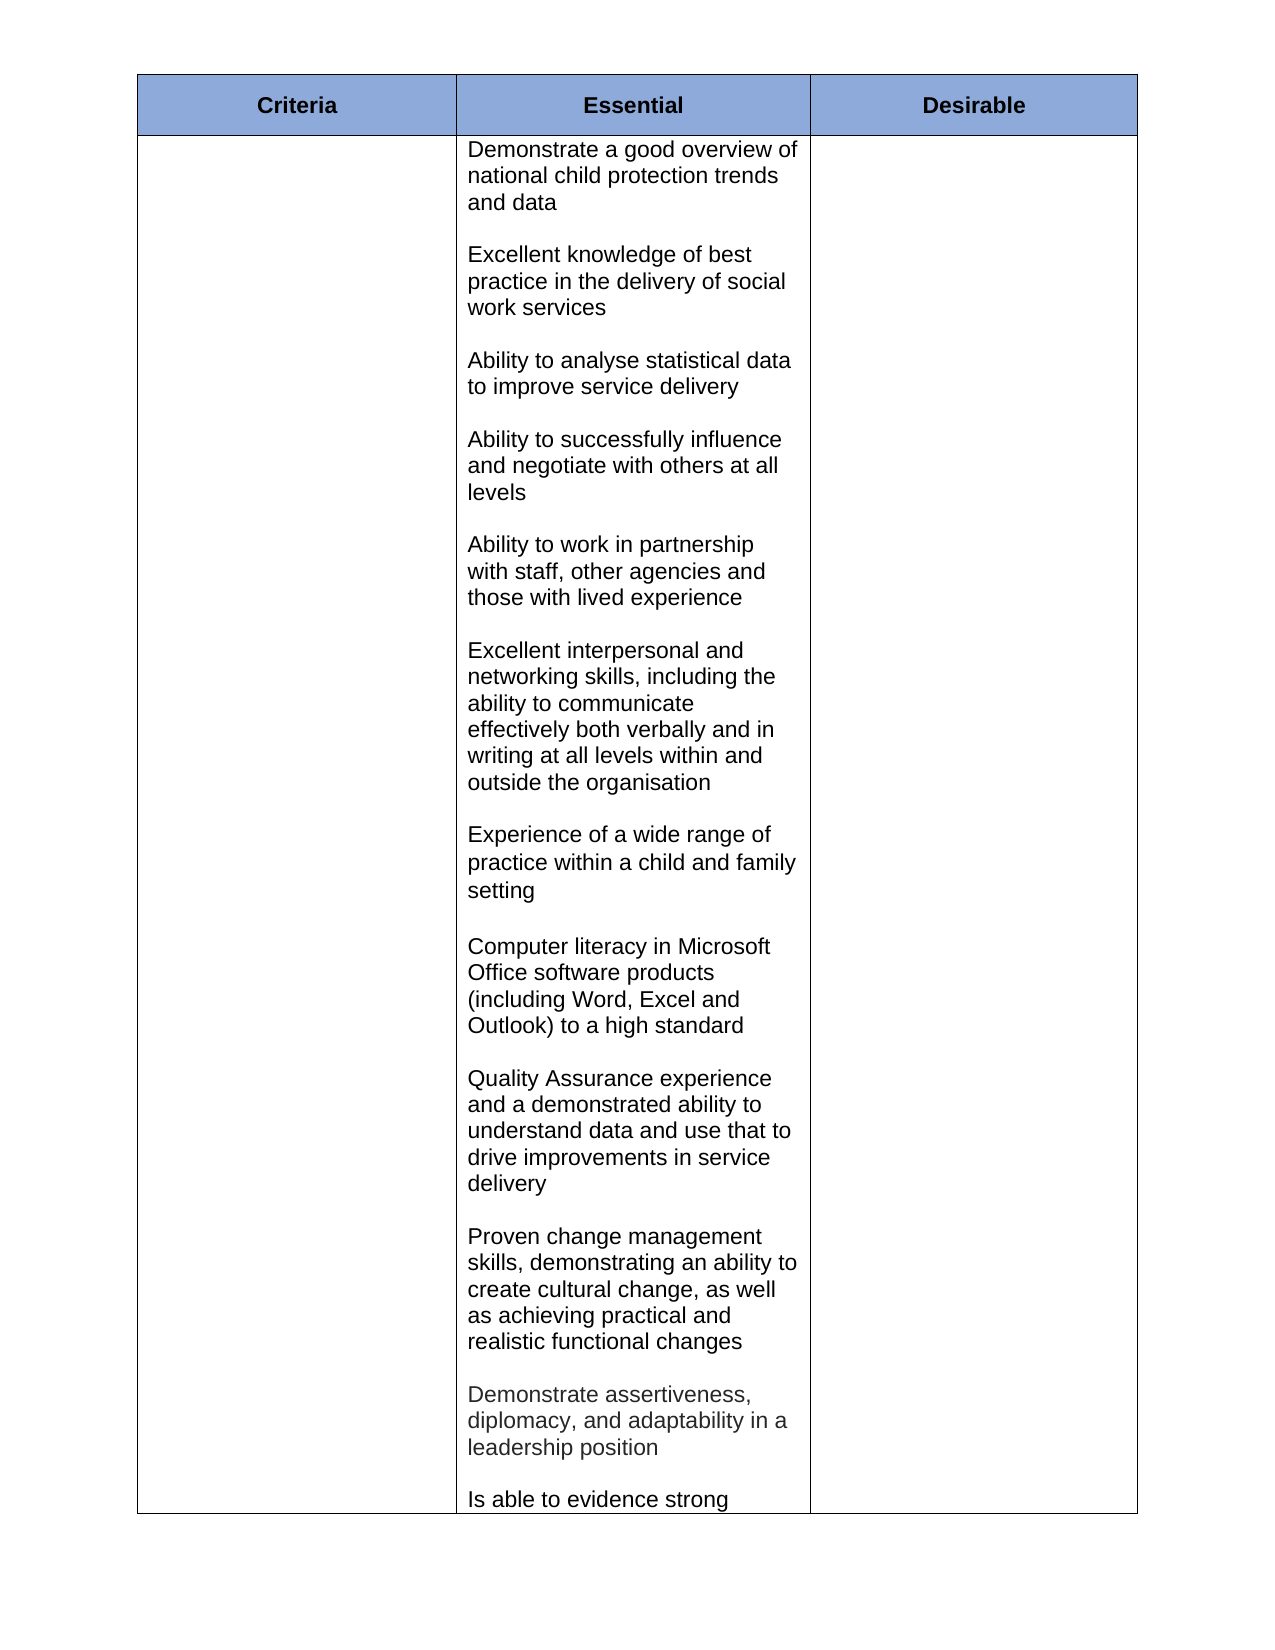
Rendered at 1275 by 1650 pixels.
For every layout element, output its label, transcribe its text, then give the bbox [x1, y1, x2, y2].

table_cell [811, 136, 1137, 1513]
table_cell [138, 136, 456, 1513]
table_cell Demonstrate a good overview of national child protection trends and data Excellent knowledge of best practice in the delivery of social work services Ability to analyse statistical data to improve service delivery Ability to successfully influence and negotiate with others at all levels Ability to work in partnership with staff, other agencies and those with lived experience Excellent interpersonal and networking skills, including the ability to communicate effectively both verbally and in writing at all levels within and outside the organisation Experience of a wide range of practice within a child and family setting Computer literacy in Microsoft Office software products (including Word, Excel and Outlook) to a high standard Quality Assurance experience and a demonstrated ability to understand data and use that to drive improvements in service delivery Proven change management skills, demonstrating an ability to create cultural change, as well as achieving practical and realistic functional changes Demonstrate assertiveness, diplomacy, and adaptability in a leadership position Is able to evidence strong [457, 136, 810, 1513]
table_header Essential [457, 75, 810, 135]
table_header Desirable [811, 75, 1137, 135]
table_header Criteria [138, 75, 456, 135]
